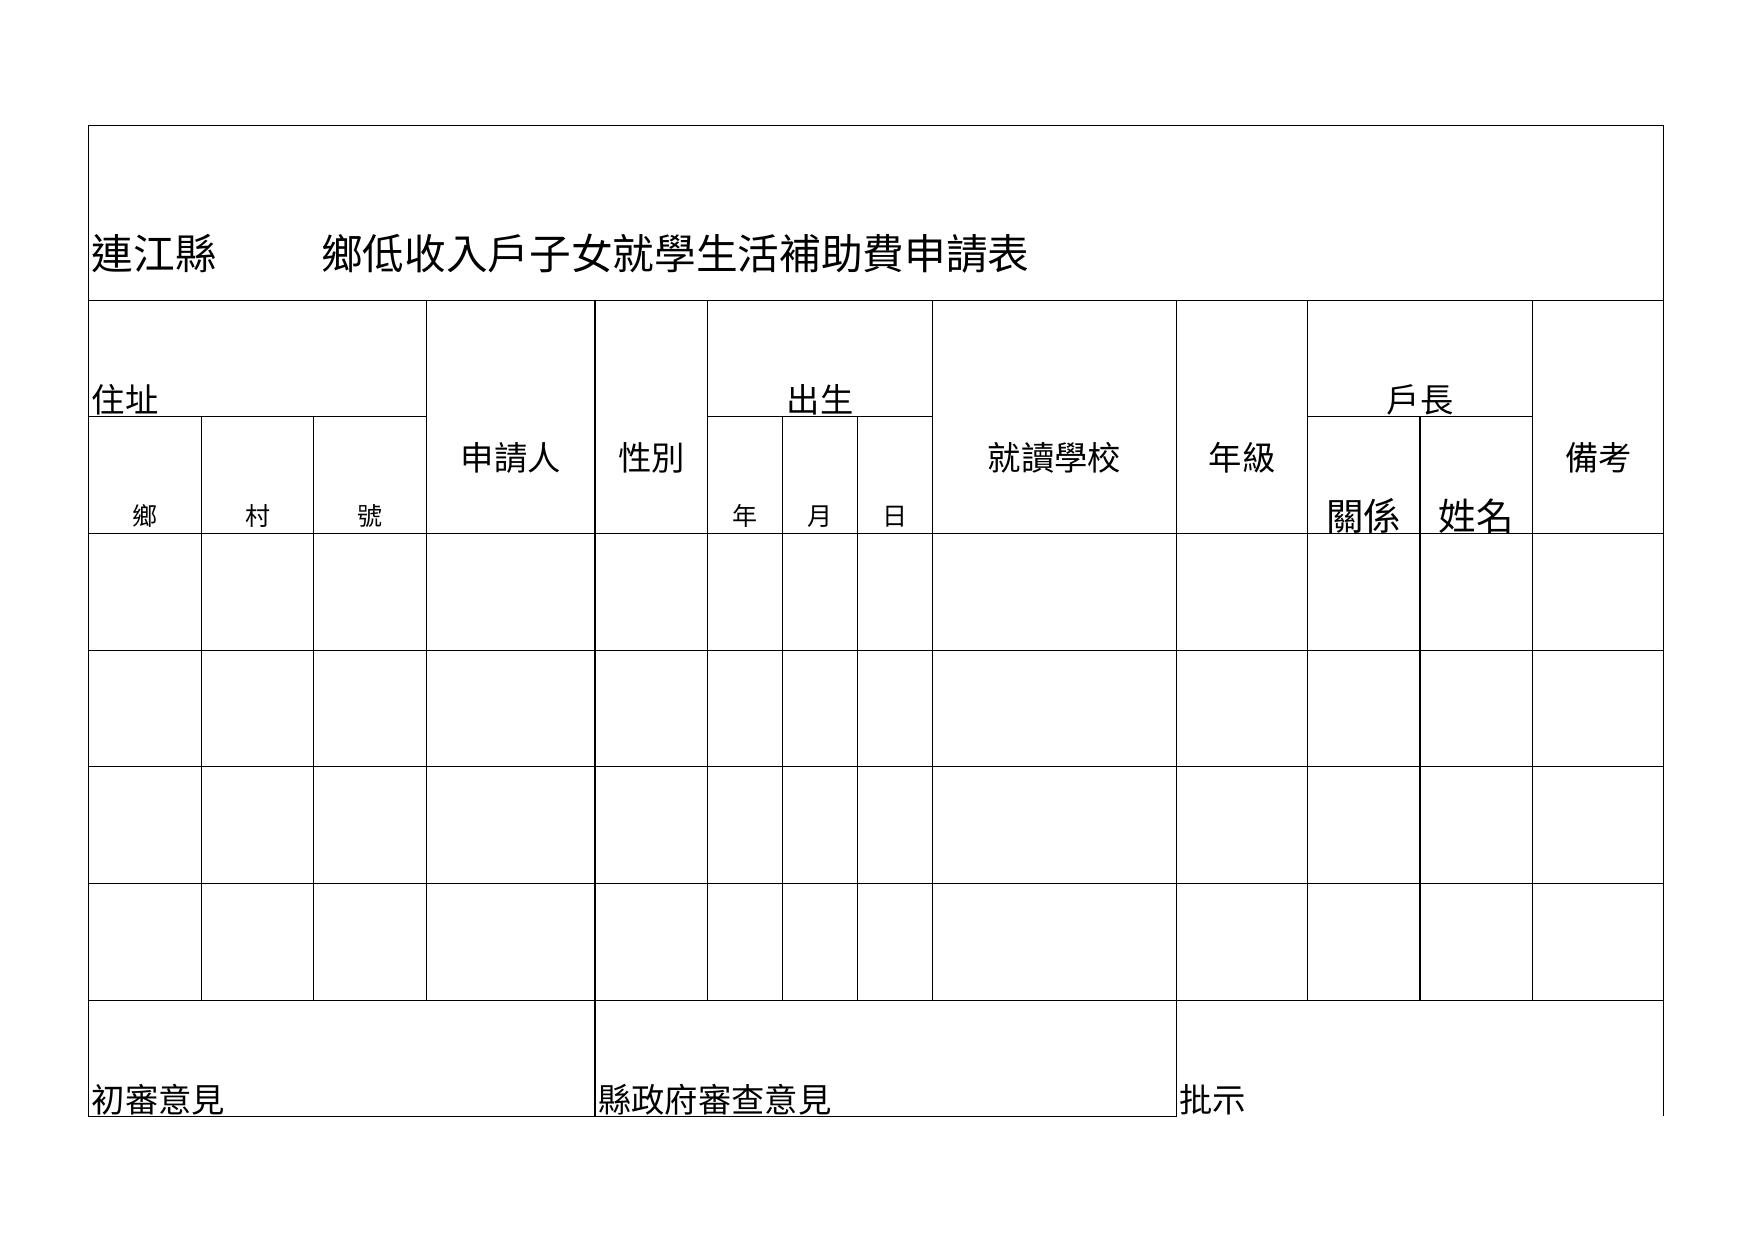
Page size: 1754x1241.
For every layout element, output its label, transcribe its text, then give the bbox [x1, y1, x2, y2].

table_cell [1421, 534, 1532, 649]
table_cell 就讀學校 [933, 301, 1176, 533]
table_cell 月 [783, 417, 857, 533]
table_cell [596, 534, 707, 649]
table_cell [708, 651, 782, 766]
table_cell [1177, 651, 1307, 766]
table_cell [1308, 534, 1419, 649]
table_cell [89, 884, 201, 999]
table_cell [596, 884, 707, 999]
table_cell [1421, 651, 1532, 766]
table_cell [427, 884, 594, 999]
table_cell [858, 651, 932, 766]
table_cell 出生 [708, 301, 932, 416]
table_cell [1177, 767, 1307, 883]
table_cell [202, 884, 313, 999]
table_cell [1177, 534, 1307, 649]
table_cell [783, 534, 857, 649]
table_cell [933, 884, 1176, 999]
table_cell [1421, 767, 1532, 883]
table_cell [1533, 651, 1663, 766]
table_cell 戶長 [1308, 301, 1532, 416]
table_cell [89, 767, 201, 883]
table_cell 住址 [89, 301, 426, 416]
table_cell 申請人 [427, 301, 594, 533]
table_cell [314, 534, 426, 649]
table_cell [933, 651, 1176, 766]
table_cell [933, 767, 1176, 883]
table_cell [314, 767, 426, 883]
table_cell 性別 [596, 301, 707, 533]
table_cell [1308, 767, 1419, 883]
table_cell [1177, 884, 1307, 999]
table_cell 年級 [1177, 301, 1307, 533]
table_cell [708, 534, 782, 649]
table_cell [427, 651, 594, 766]
table_cell [858, 767, 932, 883]
table_cell [783, 651, 857, 766]
table_cell 批示 [1177, 1001, 1663, 1116]
table_cell [314, 651, 426, 766]
table_cell [1308, 651, 1419, 766]
table_cell 縣政府審查意見 [596, 1001, 1176, 1116]
table_cell 姓名 [1421, 417, 1532, 533]
table_cell [427, 534, 594, 649]
table_cell [1533, 884, 1663, 999]
table_cell [596, 651, 707, 766]
table_cell [596, 767, 707, 883]
table_cell [858, 534, 932, 649]
table_cell [202, 534, 313, 649]
table_cell 關係 [1308, 417, 1419, 533]
table_header 連江縣 鄉低收入戶子女就學生活補助費申請表 [89, 126, 1663, 299]
table_cell [1308, 884, 1419, 999]
table_cell [1533, 534, 1663, 649]
table_cell [314, 884, 426, 999]
table_cell [1421, 884, 1532, 999]
table_cell 初審意見 [89, 1001, 594, 1116]
table_cell [708, 884, 782, 999]
table_cell 年 [708, 417, 782, 533]
table_cell [933, 534, 1176, 649]
table_cell [858, 884, 932, 999]
table_cell [1533, 767, 1663, 883]
table_cell [708, 767, 782, 883]
table_cell 日 [858, 417, 932, 533]
table_cell 號 [314, 417, 426, 533]
table_cell 村 [202, 417, 313, 533]
table_cell [202, 651, 313, 766]
table_cell [202, 767, 313, 883]
table_cell 備考 [1533, 301, 1663, 533]
table_cell 鄉 [89, 417, 201, 533]
table_cell [89, 651, 201, 766]
table_cell [427, 767, 594, 883]
table_cell [89, 534, 201, 649]
table_cell [783, 884, 857, 999]
table_cell [783, 767, 857, 883]
